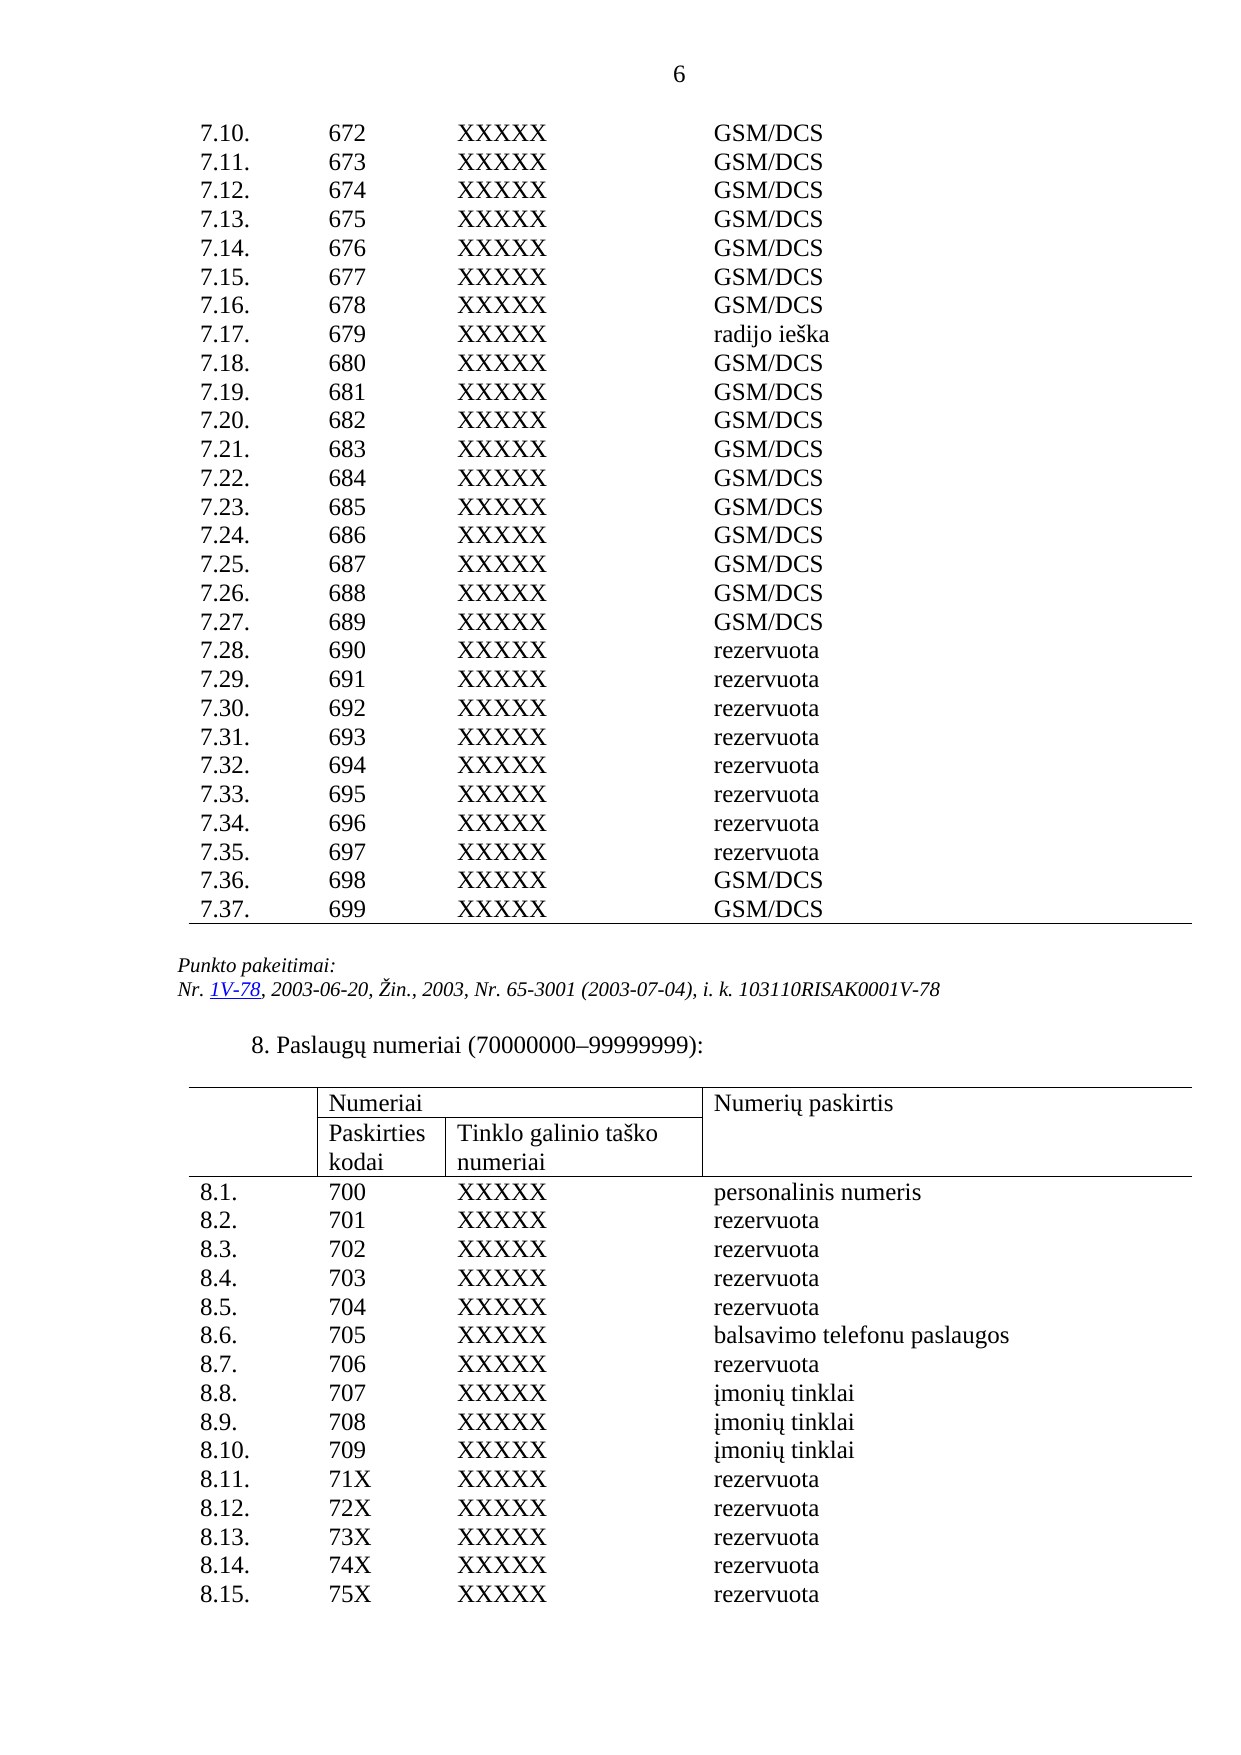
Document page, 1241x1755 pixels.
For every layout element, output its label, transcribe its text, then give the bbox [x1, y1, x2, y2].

table_cell 7.15. [189, 262, 317, 291]
table_cell XXXXX [446, 837, 702, 866]
table_cell XXXXX [446, 204, 702, 233]
table_cell 8.14. [189, 1550, 317, 1579]
table_cell rezervuota [703, 664, 1192, 693]
table_cell 688 [317, 578, 446, 607]
table_cell XXXXX [446, 549, 702, 578]
table_cell XXXXX [446, 779, 702, 808]
table_cell 679 [317, 319, 446, 348]
table_cell 674 [317, 176, 446, 204]
table_cell 693 [317, 722, 446, 751]
table_cell įmonių tinklai [703, 1435, 1192, 1464]
table_cell 8.2. [189, 1205, 317, 1234]
table_header [189, 1088, 317, 1176]
table_cell 8.1. [189, 1177, 317, 1205]
table_cell balsavimo telefonu paslaugos [703, 1320, 1192, 1349]
table_cell 8.3. [189, 1234, 317, 1263]
table_cell 691 [317, 664, 446, 693]
table_cell 75X [317, 1579, 446, 1608]
table_cell XXXXX [446, 176, 702, 204]
table_cell 676 [317, 233, 446, 262]
table_cell GSM/DCS [703, 406, 1192, 434]
table_cell Paskirties kodai [318, 1118, 445, 1176]
table_cell 8.13. [189, 1522, 317, 1550]
table_cell GSM/DCS [703, 866, 1192, 894]
table_cell rezervuota [703, 1464, 1192, 1493]
table_cell 7.22. [189, 463, 317, 492]
table_cell 684 [317, 463, 446, 492]
table_cell 707 [317, 1378, 446, 1407]
table_cell GSM/DCS [703, 262, 1192, 291]
table_cell GSM/DCS [703, 492, 1192, 521]
table_cell XXXXX [446, 1550, 702, 1579]
table_cell rezervuota [703, 779, 1192, 808]
table_cell XXXXX [446, 636, 702, 664]
table_cell XXXXX [446, 808, 702, 837]
table_cell XXXXX [446, 492, 702, 521]
table_cell 8.7. [189, 1349, 317, 1378]
table_cell 700 [317, 1177, 446, 1205]
table_cell 705 [317, 1320, 446, 1349]
table_cell 8.15. [189, 1579, 317, 1608]
table_cell rezervuota [703, 1349, 1192, 1378]
table_cell 698 [317, 866, 446, 894]
table_cell 681 [317, 377, 446, 406]
table_cell 7.27. [189, 607, 317, 636]
table_cell 7.12. [189, 176, 317, 204]
table_cell 697 [317, 837, 446, 866]
text Punkto pakeitimai: [177, 953, 1181, 977]
table_cell XXXXX [446, 521, 702, 549]
table_cell XXXXX [446, 607, 702, 636]
table_cell XXXXX [446, 578, 702, 607]
table_cell rezervuota [703, 751, 1192, 779]
table_cell 7.10. [189, 118, 317, 147]
table_cell 701 [317, 1205, 446, 1234]
table_cell GSM/DCS [703, 377, 1192, 406]
table_cell XXXXX [446, 406, 702, 434]
table_cell XXXXX [446, 291, 702, 319]
table_cell 704 [317, 1292, 446, 1320]
table_cell GSM/DCS [703, 348, 1192, 377]
table_cell radijo ieška [703, 319, 1192, 348]
table_cell GSM/DCS [703, 463, 1192, 492]
table_cell 695 [317, 779, 446, 808]
table_cell 696 [317, 808, 446, 837]
table_cell 687 [317, 549, 446, 578]
table_cell XXXXX [446, 1407, 702, 1435]
table_cell XXXXX [446, 262, 702, 291]
table_cell 708 [317, 1407, 446, 1435]
table_cell XXXXX [446, 1435, 702, 1464]
table_cell XXXXX [446, 1378, 702, 1407]
table_cell 7.30. [189, 693, 317, 722]
table_cell 7.31. [189, 722, 317, 751]
table_cell GSM/DCS [703, 233, 1192, 262]
table_cell rezervuota [703, 1292, 1192, 1320]
table_cell 692 [317, 693, 446, 722]
table_cell 7.26. [189, 578, 317, 607]
table_cell GSM/DCS [703, 521, 1192, 549]
table_cell 703 [317, 1263, 446, 1292]
table_cell XXXXX [446, 1292, 702, 1320]
table_cell XXXXX [446, 664, 702, 693]
table_cell XXXXX [446, 1464, 702, 1493]
table_cell 675 [317, 204, 446, 233]
table_cell 7.32. [189, 751, 317, 779]
table_cell rezervuota [703, 693, 1192, 722]
table_cell rezervuota [703, 1205, 1192, 1234]
table_cell Tinklo galinio taško numeriai [446, 1118, 702, 1176]
table_cell rezervuota [703, 1550, 1192, 1579]
table_cell XXXXX [446, 377, 702, 406]
table_cell rezervuota [703, 837, 1192, 866]
table_header Numeriai [318, 1088, 702, 1117]
table_cell rezervuota [703, 1522, 1192, 1550]
table_cell 7.19. [189, 377, 317, 406]
table_cell 7.25. [189, 549, 317, 578]
table_cell 7.21. [189, 434, 317, 463]
table_cell 686 [317, 521, 446, 549]
table_cell 7.13. [189, 204, 317, 233]
table_cell GSM/DCS [703, 549, 1192, 578]
table_cell 678 [317, 291, 446, 319]
table_cell įmonių tinklai [703, 1378, 1192, 1407]
table_cell 699 [317, 894, 446, 923]
table_cell 8.5. [189, 1292, 317, 1320]
table_cell GSM/DCS [703, 607, 1192, 636]
table_cell rezervuota [703, 1263, 1192, 1292]
table_cell 7.23. [189, 492, 317, 521]
table_cell XXXXX [446, 1522, 702, 1550]
table_cell XXXXX [446, 1320, 702, 1349]
table_cell XXXXX [446, 1349, 702, 1378]
table_cell 7.28. [189, 636, 317, 664]
table_cell 7.20. [189, 406, 317, 434]
table_cell GSM/DCS [703, 894, 1192, 923]
table_cell rezervuota [703, 1234, 1192, 1263]
table_cell 706 [317, 1349, 446, 1378]
table_cell XXXXX [446, 118, 702, 147]
table_cell 7.11. [189, 147, 317, 176]
table_cell rezervuota [703, 722, 1192, 751]
table_cell 685 [317, 492, 446, 521]
table_cell 7.36. [189, 866, 317, 894]
table_cell XXXXX [446, 348, 702, 377]
table_cell 677 [317, 262, 446, 291]
table_cell 73X [317, 1522, 446, 1550]
table_cell 74X [317, 1550, 446, 1579]
table_cell 7.29. [189, 664, 317, 693]
table_cell GSM/DCS [703, 434, 1192, 463]
table_cell rezervuota [703, 1579, 1192, 1608]
table_cell XXXXX [446, 319, 702, 348]
table_cell 7.14. [189, 233, 317, 262]
table_cell 72X [317, 1493, 446, 1522]
table_cell 682 [317, 406, 446, 434]
table_cell XXXXX [446, 894, 702, 923]
table_cell 8.4. [189, 1263, 317, 1292]
table_cell 8.11. [189, 1464, 317, 1493]
table_cell GSM/DCS [703, 578, 1192, 607]
table_cell 702 [317, 1234, 446, 1263]
table_cell 7.24. [189, 521, 317, 549]
table_cell rezervuota [703, 808, 1192, 837]
table_cell 8.6. [189, 1320, 317, 1349]
table_cell GSM/DCS [703, 204, 1192, 233]
table_cell įmonių tinklai [703, 1407, 1192, 1435]
table_cell XXXXX [446, 147, 702, 176]
table_cell XXXXX [446, 233, 702, 262]
table_cell XXXXX [446, 463, 702, 492]
text Nr. 1V-78, 2003-06-20, Žin., 2003, Nr. 65-3001 (2003-07-04), i. k. 103110RISAK0001V-78 [177, 977, 1181, 1001]
table_cell 7.18. [189, 348, 317, 377]
table_cell 709 [317, 1435, 446, 1464]
table_header Numerių paskirtis [703, 1088, 1192, 1176]
table_cell 690 [317, 636, 446, 664]
table_cell 8.12. [189, 1493, 317, 1522]
table_cell 7.37. [189, 894, 317, 923]
text 8. Paslaugų numeriai (70000000–99999999): [177, 1030, 1181, 1058]
table_cell 680 [317, 348, 446, 377]
table_cell 673 [317, 147, 446, 176]
table_cell XXXXX [446, 1205, 702, 1234]
table_cell XXXXX [446, 1579, 702, 1608]
table_cell 7.16. [189, 291, 317, 319]
table_cell personalinis numeris [703, 1177, 1192, 1205]
table_cell 683 [317, 434, 446, 463]
table_cell XXXXX [446, 434, 702, 463]
table_cell XXXXX [446, 1263, 702, 1292]
table_cell XXXXX [446, 751, 702, 779]
table_cell XXXXX [446, 1493, 702, 1522]
table_cell 8.8. [189, 1378, 317, 1407]
table_cell XXXXX [446, 1234, 702, 1263]
table_cell 7.35. [189, 837, 317, 866]
table_cell 7.17. [189, 319, 317, 348]
table_cell GSM/DCS [703, 118, 1192, 147]
table_cell 8.10. [189, 1435, 317, 1464]
table_cell rezervuota [703, 1493, 1192, 1522]
table_cell 672 [317, 118, 446, 147]
table_cell GSM/DCS [703, 291, 1192, 319]
table_cell 694 [317, 751, 446, 779]
table_cell XXXXX [446, 1177, 702, 1205]
table_cell rezervuota [703, 636, 1192, 664]
table_cell 7.34. [189, 808, 317, 837]
table_cell 689 [317, 607, 446, 636]
table_cell GSM/DCS [703, 176, 1192, 204]
table_cell GSM/DCS [703, 147, 1192, 176]
table_cell 71X [317, 1464, 446, 1493]
table_cell XXXXX [446, 866, 702, 894]
table_cell 7.33. [189, 779, 317, 808]
table_cell XXXXX [446, 722, 702, 751]
table_cell 8.9. [189, 1407, 317, 1435]
table_cell XXXXX [446, 693, 702, 722]
